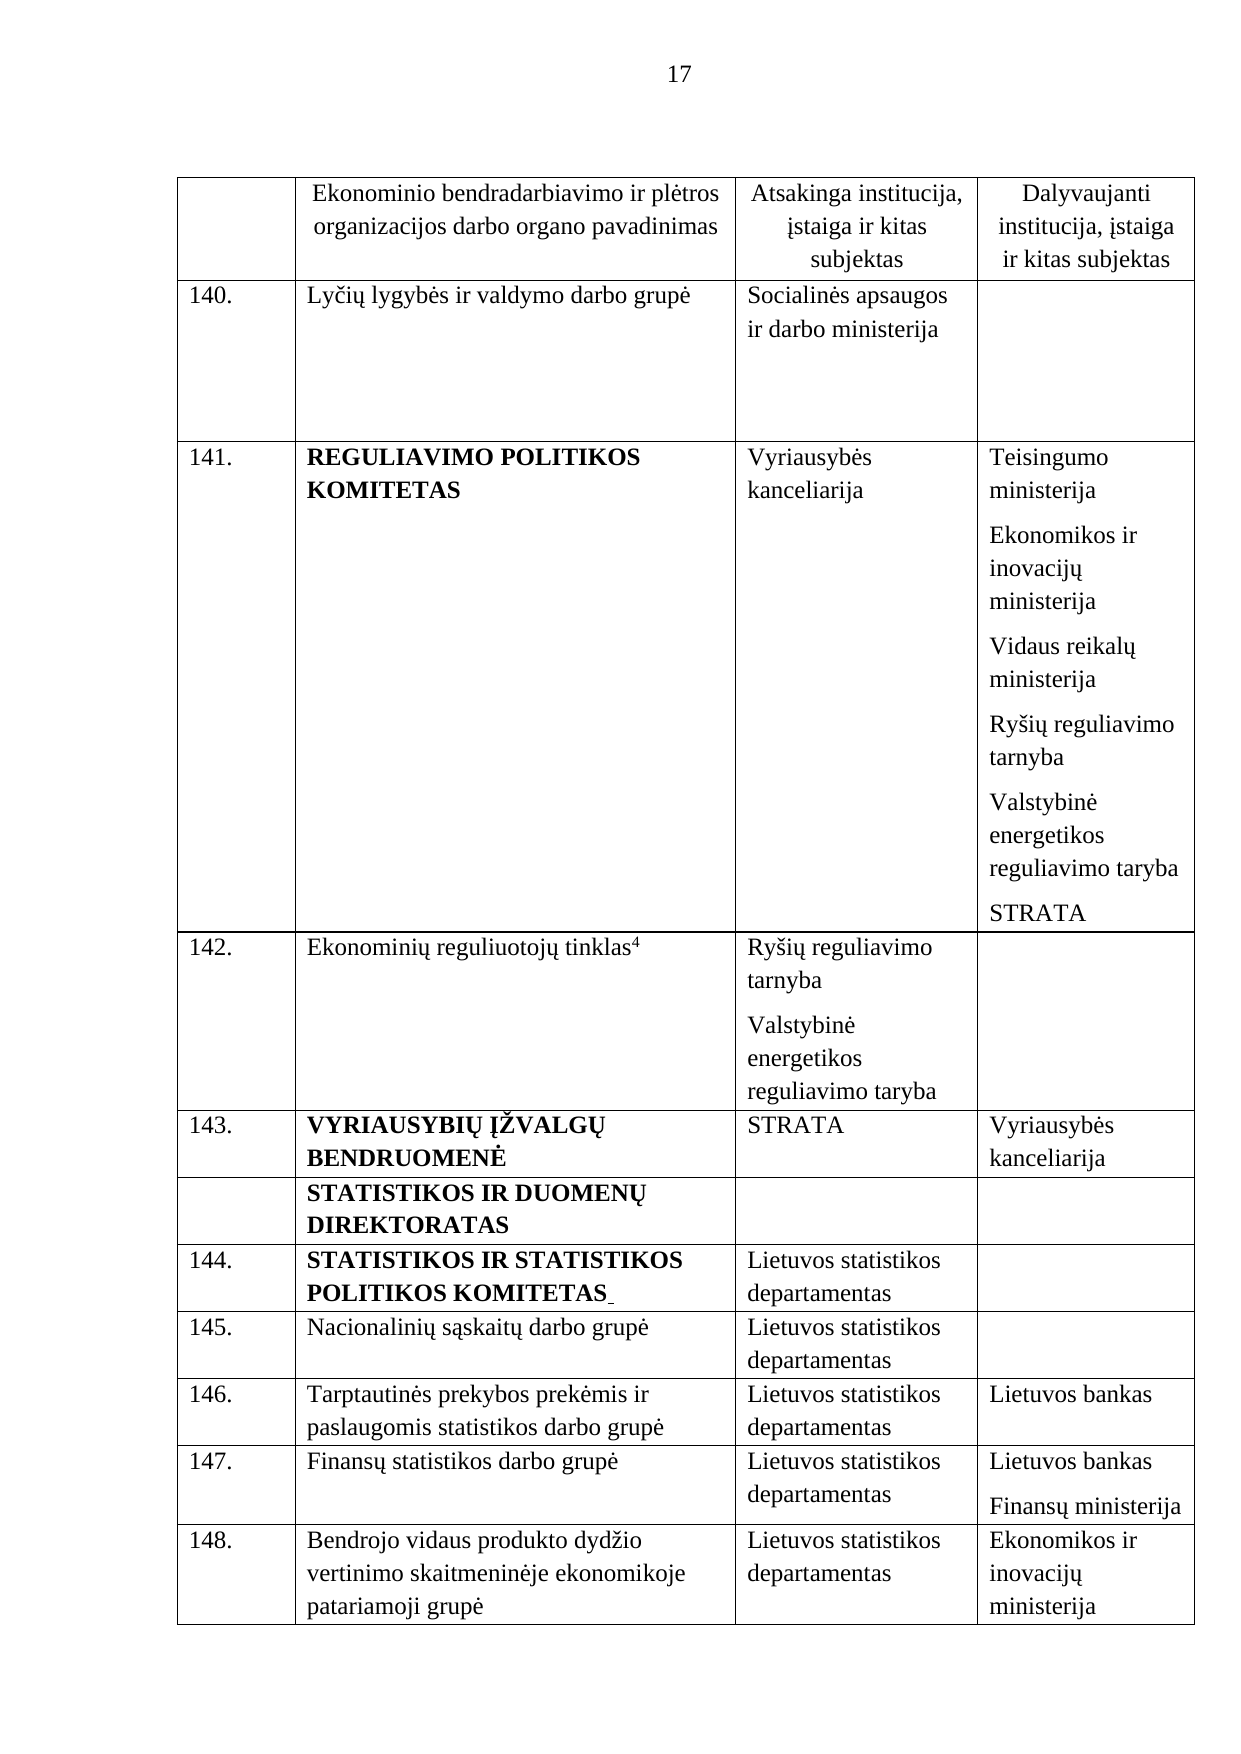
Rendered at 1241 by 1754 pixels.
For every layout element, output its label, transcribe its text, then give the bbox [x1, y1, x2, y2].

table_cell 140. [178, 281, 295, 441]
table_cell [978, 1312, 1194, 1378]
table_cell [178, 1178, 295, 1244]
table_cell 144. [178, 1245, 295, 1311]
table_cell Lyčių lygybės ir valdymo darbo grupė [296, 281, 735, 441]
table_cell Tarptautinės prekybos prekėmis ir paslaugomis statistikos darbo grupė [296, 1379, 735, 1445]
table_cell STATISTIKOS IR STATISTIKOS POLITIKOS KOMITETAS [296, 1245, 735, 1311]
table_cell 148. [178, 1525, 295, 1624]
table_cell 147. [178, 1446, 295, 1524]
table_cell 142. [178, 933, 295, 1109]
table_cell STATISTIKOS IR DUOMENŲ DIREKTORATAS [296, 1178, 735, 1244]
table_cell Lietuvos statistikos departamentas [736, 1312, 977, 1378]
table_cell VYRIAUSYBIŲ ĮŽVALGŲ BENDRUOMENĖ [296, 1111, 735, 1177]
table_cell 143. [178, 1111, 295, 1177]
table_cell Ekonomikos ir inovacijų ministerija [978, 1525, 1194, 1624]
table_cell 141. [178, 442, 295, 931]
table_cell Nacionalinių sąskaitų darbo grupė [296, 1312, 735, 1378]
table_cell Finansų statistikos darbo grupė [296, 1446, 735, 1524]
table_cell Lietuvos statistikos departamentas [736, 1525, 977, 1624]
table_cell 145. [178, 1312, 295, 1378]
table_header [178, 178, 295, 279]
table_cell REGULIAVIMO POLITIKOS KOMITETAS [296, 442, 735, 931]
table_cell Vyriausybės kanceliarija [978, 1111, 1194, 1177]
table_cell Lietuvos bankas Finansų ministerija [978, 1446, 1194, 1524]
table_cell Ryšių reguliavimo tarnyba Valstybinė energetikos reguliavimo taryba [736, 933, 977, 1109]
table_cell [736, 1178, 977, 1244]
table_cell Vyriausybės kanceliarija [736, 442, 977, 931]
table_cell 146. [178, 1379, 295, 1445]
table_cell STRATA [736, 1111, 977, 1177]
table_cell Ekonominių reguliuotojų tinklas4 [296, 933, 735, 1109]
table_cell Socialinės apsaugos ir darbo ministerija [736, 281, 977, 441]
table_cell [978, 281, 1194, 441]
table_cell Lietuvos bankas [978, 1379, 1194, 1445]
table_cell Teisingumo ministerija Ekonomikos ir inovacijų ministerija Vidaus reikalų ministerija Ryšių reguliavimo tarnyba Valstybinė energetikos reguliavimo taryba STRATA [978, 442, 1194, 931]
table_cell Lietuvos statistikos departamentas [736, 1446, 977, 1524]
table_header Dalyvaujanti institucija, įstaiga ir kitas subjektas [978, 178, 1194, 279]
table_cell [978, 1245, 1194, 1311]
table_cell Lietuvos statistikos departamentas [736, 1379, 977, 1445]
table_cell Lietuvos statistikos departamentas [736, 1245, 977, 1311]
table_cell [978, 1178, 1194, 1244]
table_header Ekonominio bendradarbiavimo ir plėtros organizacijos darbo organo pavadinimas [296, 178, 735, 279]
table_header Atsakinga institucija, įstaiga ir kitas subjektas [736, 178, 977, 279]
table_cell [978, 933, 1194, 1109]
table_cell Bendrojo vidaus produkto dydžio vertinimo skaitmeninėje ekonomikoje patariamoji grupė [296, 1525, 735, 1624]
